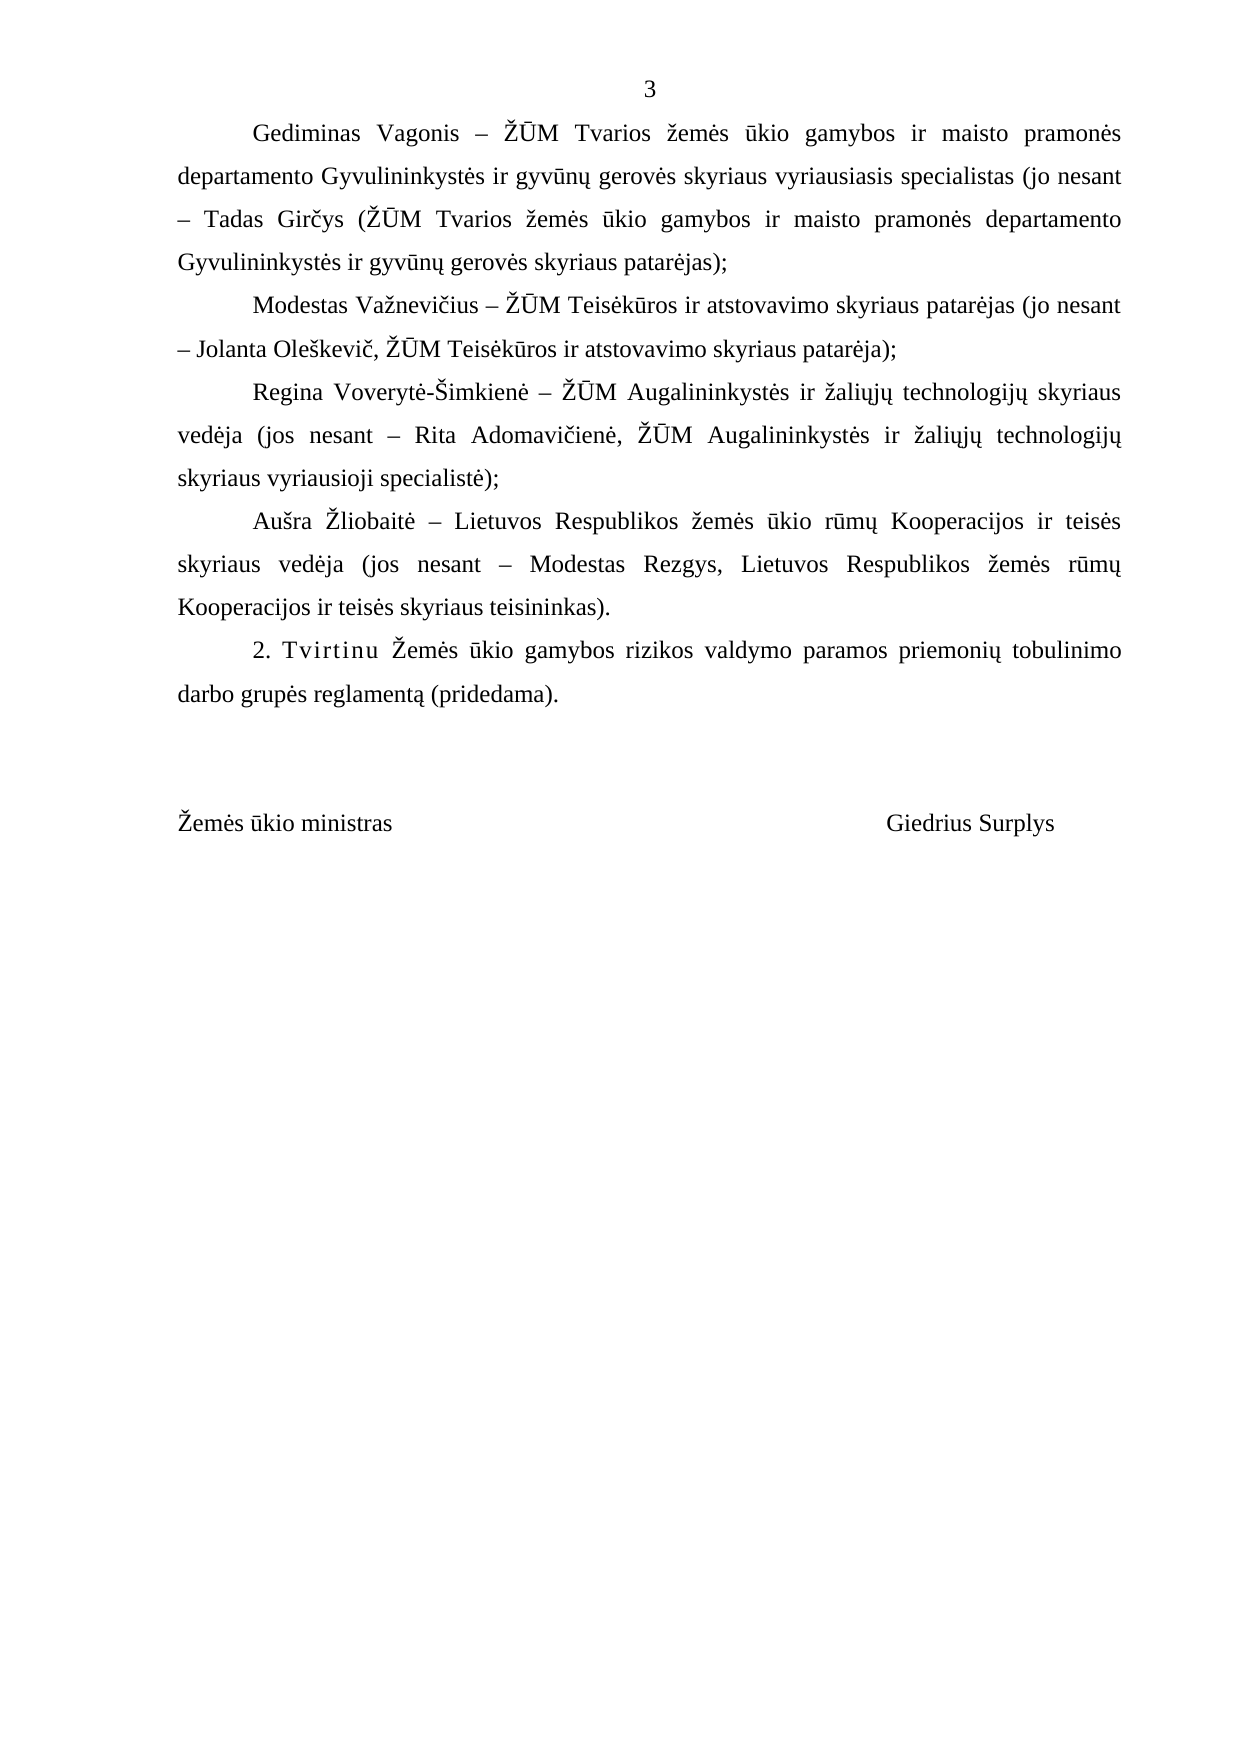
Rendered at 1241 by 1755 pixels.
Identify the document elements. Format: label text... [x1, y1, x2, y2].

text 2. Tvirtinu Žemės ūkio gamybos rizikos valdymo paramos priemonių tobulinimo darbo grupės reglamentą (pridedama). [177, 636, 1122, 707]
text Modestas Važnevičius – ŽŪM Teisėkūros ir atstovavimo skyriaus patarėjas (jo nesant – Jolanta Oleškevič, ŽŪM Teisėkūros ir atstovavimo skyriaus patarėja); [177, 291, 1122, 362]
text Gediminas Vagonis – ŽŪM Tvarios žemės ūkio gamybos ir maisto pramonės departamento Gyvulininkystės ir gyvūnų gerovės skyriaus vyriausiasis specialistas (jo nesant – Tadas Girčys (ŽŪM Tvarios žemės ūkio gamybos ir maisto pramonės departamento Gyvulininkystės ir gyvūnų gerovės skyriaus patarėjas); [177, 118, 1122, 276]
text Žemės ūkio ministras Giedrius Surplys [177, 808, 1122, 837]
text Aušra Žliobaitė – Lietuvos Respublikos žemės ūkio rūmų Kooperacijos ir teisės skyriaus vedėja (jos nesant – Modestas Rezgys, Lietuvos Respublikos žemės rūmų Kooperacijos ir teisės skyriaus teisininkas). [177, 506, 1122, 621]
text Regina Voverytė-Šimkienė – ŽŪM Augalininkystės ir žaliųjų technologijų skyriaus vedėja (jos nesant – Rita Adomavičienė, ŽŪM Augalininkystės ir žaliųjų technologijų skyriaus vyriausioji specialistė); [177, 377, 1122, 492]
